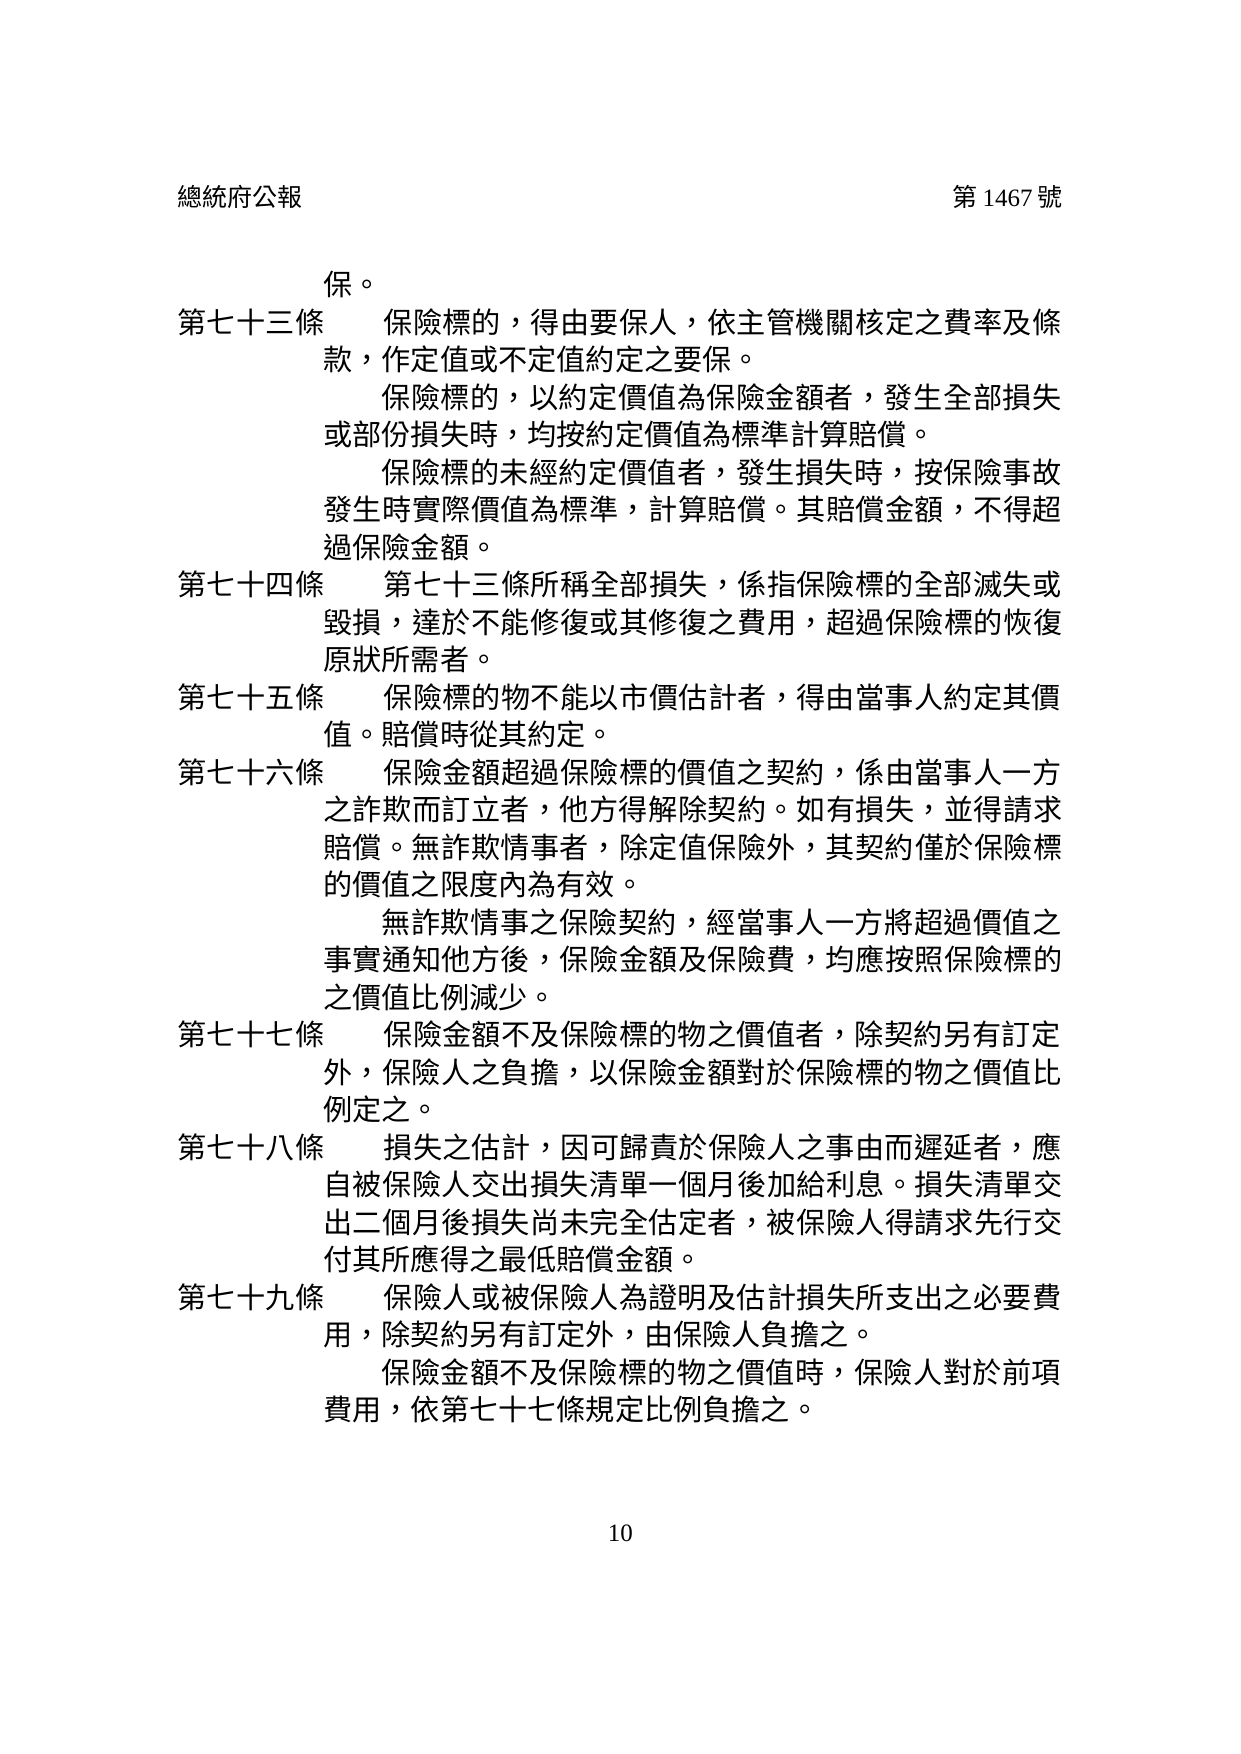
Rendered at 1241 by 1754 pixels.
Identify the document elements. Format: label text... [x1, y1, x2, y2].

text 無詐欺情事之保險契約，經當事人一方將超過價值之事實通知他方後，保險金額及保險費，均應按照保險標的之價值比例減少。 [323, 903, 1063, 1016]
text 保險標的，以約定價值為保險金額者，發生全部損失或部份損失時，均按約定價值為標準計算賠償。 [323, 378, 1063, 453]
text 第七十二條 保險金額為保險人在保險期內，所負責任之最高額度。保險人應於承保前，查明保險標的物之市價，不得超額承保。 [177, 266, 1063, 303]
text 第七十三條 保險標的，得由要保人，依主管機關核定之費率及條款，作定值或不定值約定之要保。 [177, 303, 1063, 378]
text 第七十九條 保險人或被保險人為證明及估計損失所支出之必要費用，除契約另有訂定外，由保險人負擔之。 [177, 1278, 1063, 1353]
text 第七十六條 保險金額超過保險標的價值之契約，係由當事人一方之詐欺而訂立者，他方得解除契約。如有損失，並得請求賠償。無詐欺情事者，除定值保險外，其契約僅於保險標的價值之限度內為有效。 [177, 753, 1063, 903]
text 第七十七條 保險金額不及保險標的物之價值者，除契約另有訂定外，保險人之負擔，以保險金額對於保險標的物之價值比例定之。 [177, 1016, 1063, 1128]
text 第七十八條 損失之估計，因可歸責於保險人之事由而遲延者，應自被保險人交出損失清單一個月後加給利息。損失清單交出二個月後損失尚未完全估定者，被保險人得請求先行交付其所應得之最低賠償金額。 [177, 1128, 1063, 1278]
text 第七十五條 保險標的物不能以市價估計者，得由當事人約定其價值。賠償時從其約定。 [177, 678, 1063, 753]
text 保險標的未經約定價值者，發生損失時，按保險事故發生時實際價值為標準，計算賠償。其賠償金額，不得超過保險金額。 [323, 453, 1063, 566]
text 第七十四條 第七十三條所稱全部損失，係指保險標的全部滅失或毀損，達於不能修復或其修復之費用，超過保險標的恢復原狀所需者。 [177, 566, 1063, 678]
text 保險金額不及保險標的物之價值時，保險人對於前項費用，依第七十七條規定比例負擔之。 [323, 1353, 1063, 1428]
